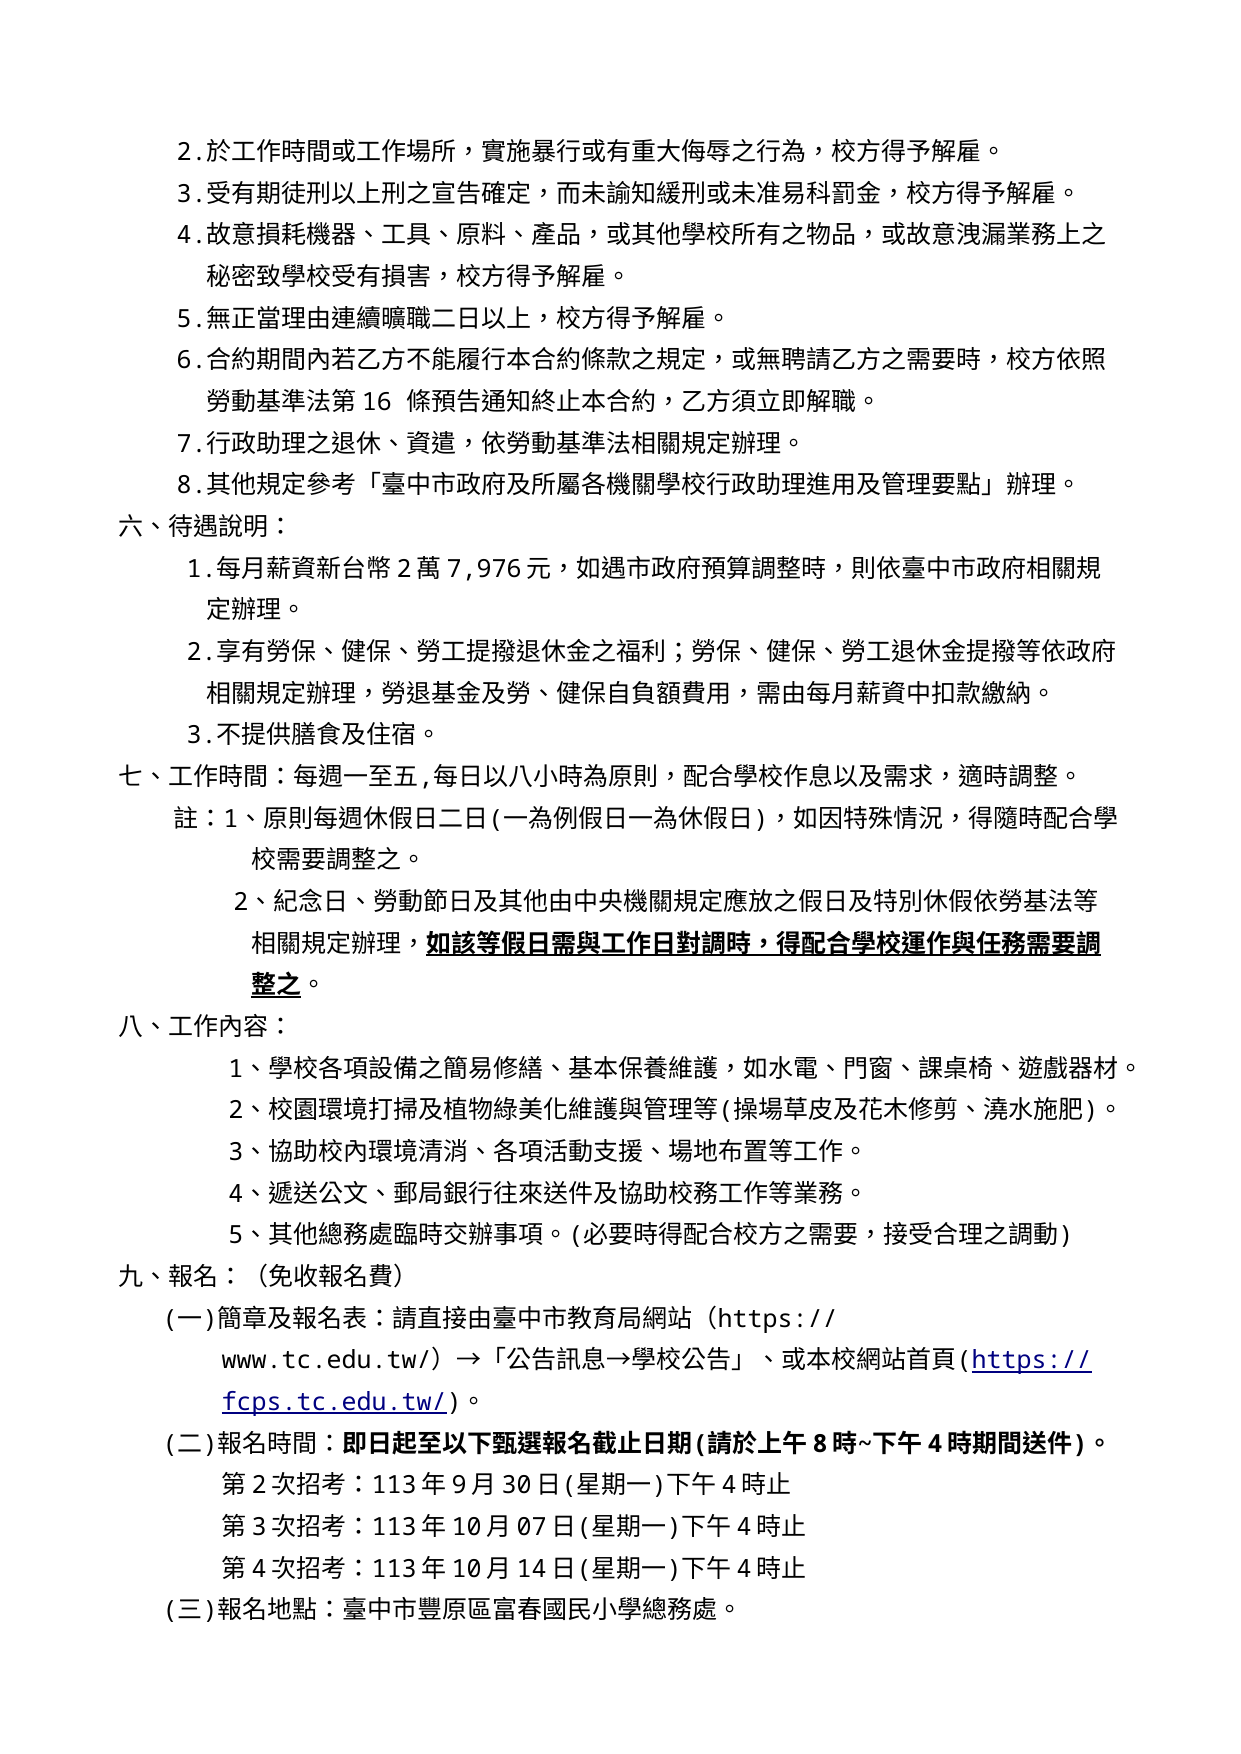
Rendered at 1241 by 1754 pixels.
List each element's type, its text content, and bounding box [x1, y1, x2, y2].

text 4、遞送公文、郵局銀行往來送件及協助校務工作等業務。 [168, 1169, 1122, 1210]
text 7.行政助理之退休、資遣，依勞動基準法相關規定辦理。 [176, 419, 1122, 460]
text 七、工作時間：每週一至五,每日以八小時為原則，配合學校作息以及需求，適時調整。 [118, 752, 1122, 794]
text 2、校園環境打掃及植物綠美化維護與管理等(操場草皮及花木修剪、澆水施肥)。 [168, 1085, 1122, 1127]
text 六、待遇說明： [118, 502, 1122, 544]
text 1.每月薪資新台幣2萬7,976元，如遇市政府預算調整時，則依臺中市政府相關規定辦理。 [126, 544, 1122, 627]
text 2.享有勞保、健保、勞工提撥退休金之福利；勞保、健保、勞工退休金提撥等依政府相關規定辦理，勞退基金及勞、健保自負額費用，需由每月薪資中扣款繳納。 [126, 627, 1122, 710]
text 4.故意損耗機器、工具、原料、產品，或其他學校所有之物品，或故意洩漏業務上之秘密致學校受有損害，校方得予解雇。 [176, 210, 1122, 294]
text 第3次招考：113年10月07日(星期一)下午4時止 [221, 1502, 1122, 1544]
text 第4次招考：113年10月14日(星期一)下午4時止 [221, 1544, 1122, 1585]
text 第2次招考：113年9月30日(星期一)下午4時止 [221, 1460, 1122, 1502]
text 3.不提供膳食及住宿。 [126, 710, 1122, 752]
text 5.無正當理由連續曠職二日以上，校方得予解雇。 [176, 294, 1122, 335]
text 2、紀念日、勞動節日及其他由中央機關規定應放之假日及特別休假依勞基法等相關規定辦理，如該等假日需與工作日對調時，得配合學校運作與任務需要調整之。 [143, 877, 1122, 1002]
text (二)報名時間：即日起至以下甄選報名截止日期(請於上午8時~下午4時期間送件)。 [162, 1419, 1122, 1460]
text 1、學校各項設備之簡易修繕、基本保養維護，如水電、門窗、課桌椅、遊戲器材。 [168, 1044, 1122, 1085]
text (一)簡章及報名表：請直接由臺中市教育局網站（https://www.tc.edu.tw/）→「公告訊息→學校公告」、或本校網站首頁(https://fcps.tc.edu.tw/)。 [162, 1294, 1122, 1419]
text 九、報名：（免收報名費） [118, 1252, 1122, 1294]
text 5、其他總務處臨時交辦事項。(必要時得配合校方之需要，接受合理之調動) [168, 1210, 1122, 1252]
text 2.於工作時間或工作場所，實施暴行或有重大侮辱之行為，校方得予解雇。 [176, 127, 1122, 169]
text 八、工作內容： [118, 1002, 1122, 1044]
text 6.合約期間內若乙方不能履行本合約條款之規定，或無聘請乙方之需要時，校方依照勞動基準法第16 條預告通知終止本合約，乙方須立即解職。 [176, 335, 1122, 419]
text 3.受有期徒刑以上刑之宣告確定，而未諭知緩刑或未准易科罰金，校方得予解雇。 [176, 169, 1122, 210]
text (三)報名地點：臺中市豐原區富春國民小學總務處。 [118, 1585, 1122, 1627]
text 3、協助校內環境清消、各項活動支援、場地布置等工作。 [168, 1127, 1122, 1169]
text 8.其他規定參考「臺中市政府及所屬各機關學校行政助理進用及管理要點」辦理。 [176, 460, 1122, 502]
text 註：1、原則每週休假日二日(一為例假日一為休假日)，如因特殊情況，得隨時配合學校需要調整之。 [143, 794, 1122, 877]
